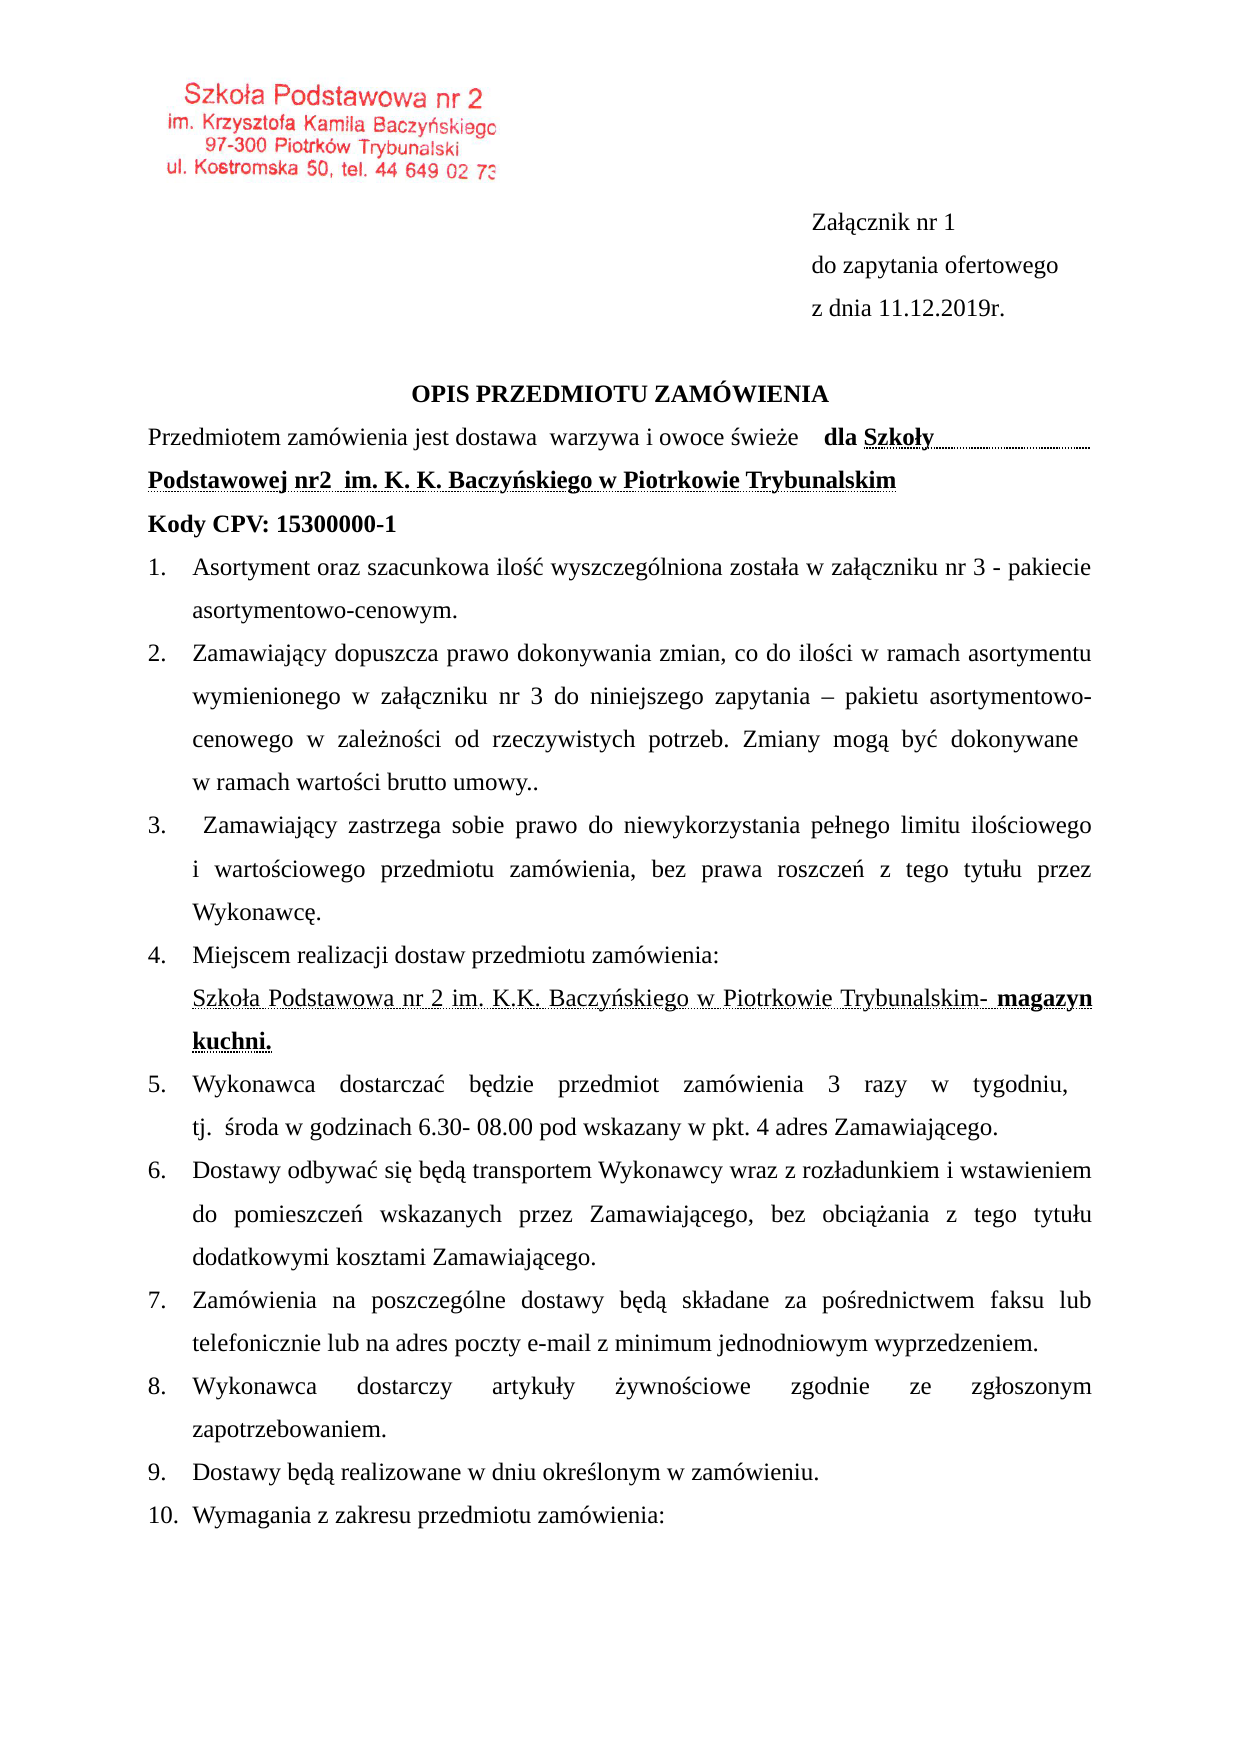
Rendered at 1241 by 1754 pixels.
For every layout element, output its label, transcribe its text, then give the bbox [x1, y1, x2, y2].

text Załącznik nr 1 [148, 59, 1093, 236]
text OPIS PRZEDMIOTU ZAMÓWIENIA [148, 379, 1093, 408]
text Przedmiotem zamówienia jest dostawa warzywa i owoce świeże dla Szkoły Podstawowej nr2 im. K. K. Baczyńskiego w Piotrkowie Trybunalskim [148, 422, 1093, 494]
picture [161, 71, 514, 193]
list Zamówienia na poszczególne dostawy będą składane za pośrednictwem faksu lub telefonicznie lub na adres poczty e-mail z minimum jednodniowym wyprzedzeniem. [148, 1285, 1093, 1357]
list Miejscem realizacji dostaw przedmiotu zamówienia: [148, 940, 1093, 969]
list Zamawiający zastrzega sobie prawo do niewykorzystania pełnego limitu ilościowego i wartościowego przedmiotu zamówienia, bez prawa roszczeń z tego tytułu przez Wykonawcę. [148, 811, 1093, 926]
text Kody CPV: 15300000-1 [148, 509, 1093, 537]
list Wykonawca dostarczy artykuły żywnościowe zgodnie ze zgłoszonym zapotrzebowaniem. [148, 1371, 1093, 1443]
list Wymagania z zakresu przedmiotu zamówienia: [148, 1501, 1093, 1529]
text do zapytania ofertowego [738, 250, 1093, 279]
list Zamawiający dopuszcza prawo dokonywania zmian, co do ilości w ramach asortymentu wymienionego w załączniku nr 3 do niniejszego zapytania – pakietu asortymentowo-cenowego w zależności od rzeczywistych potrzeb. Zmiany mogą być dokonywane w ramach wartości brutto umowy.. [148, 638, 1093, 796]
list Dostawy będą realizowane w dniu określonym w zamówieniu. [148, 1457, 1093, 1486]
text Szkoła Podstawowa nr 2 im. K.K. Baczyńskiego w Piotrkowie Trybunalskim- magazyn kuchni. [192, 983, 1093, 1055]
list Dostawy odbywać się będą transportem Wykonawcy wraz z rozładunkiem i wstawieniem do pomieszczeń wskazanych przez Zamawiającego, bez obciążania z tego tytułu dodatkowymi kosztami Zamawiającego. [148, 1156, 1093, 1271]
text 5. Wykonawca dostarczać będzie przedmiot zamówienia 3 razy w tygodniu, tj. środa w godzinach 6.30- 08.00 pod wskazany w pkt. 4 adres Zamawiającego. [148, 1069, 1093, 1141]
list Asortyment oraz szacunkowa ilość wyszczególniona została w załączniku nr 3 - pakiecie asortymentowo-cenowym. [148, 552, 1093, 624]
text z dnia 11.12.2019r. [738, 293, 1093, 322]
